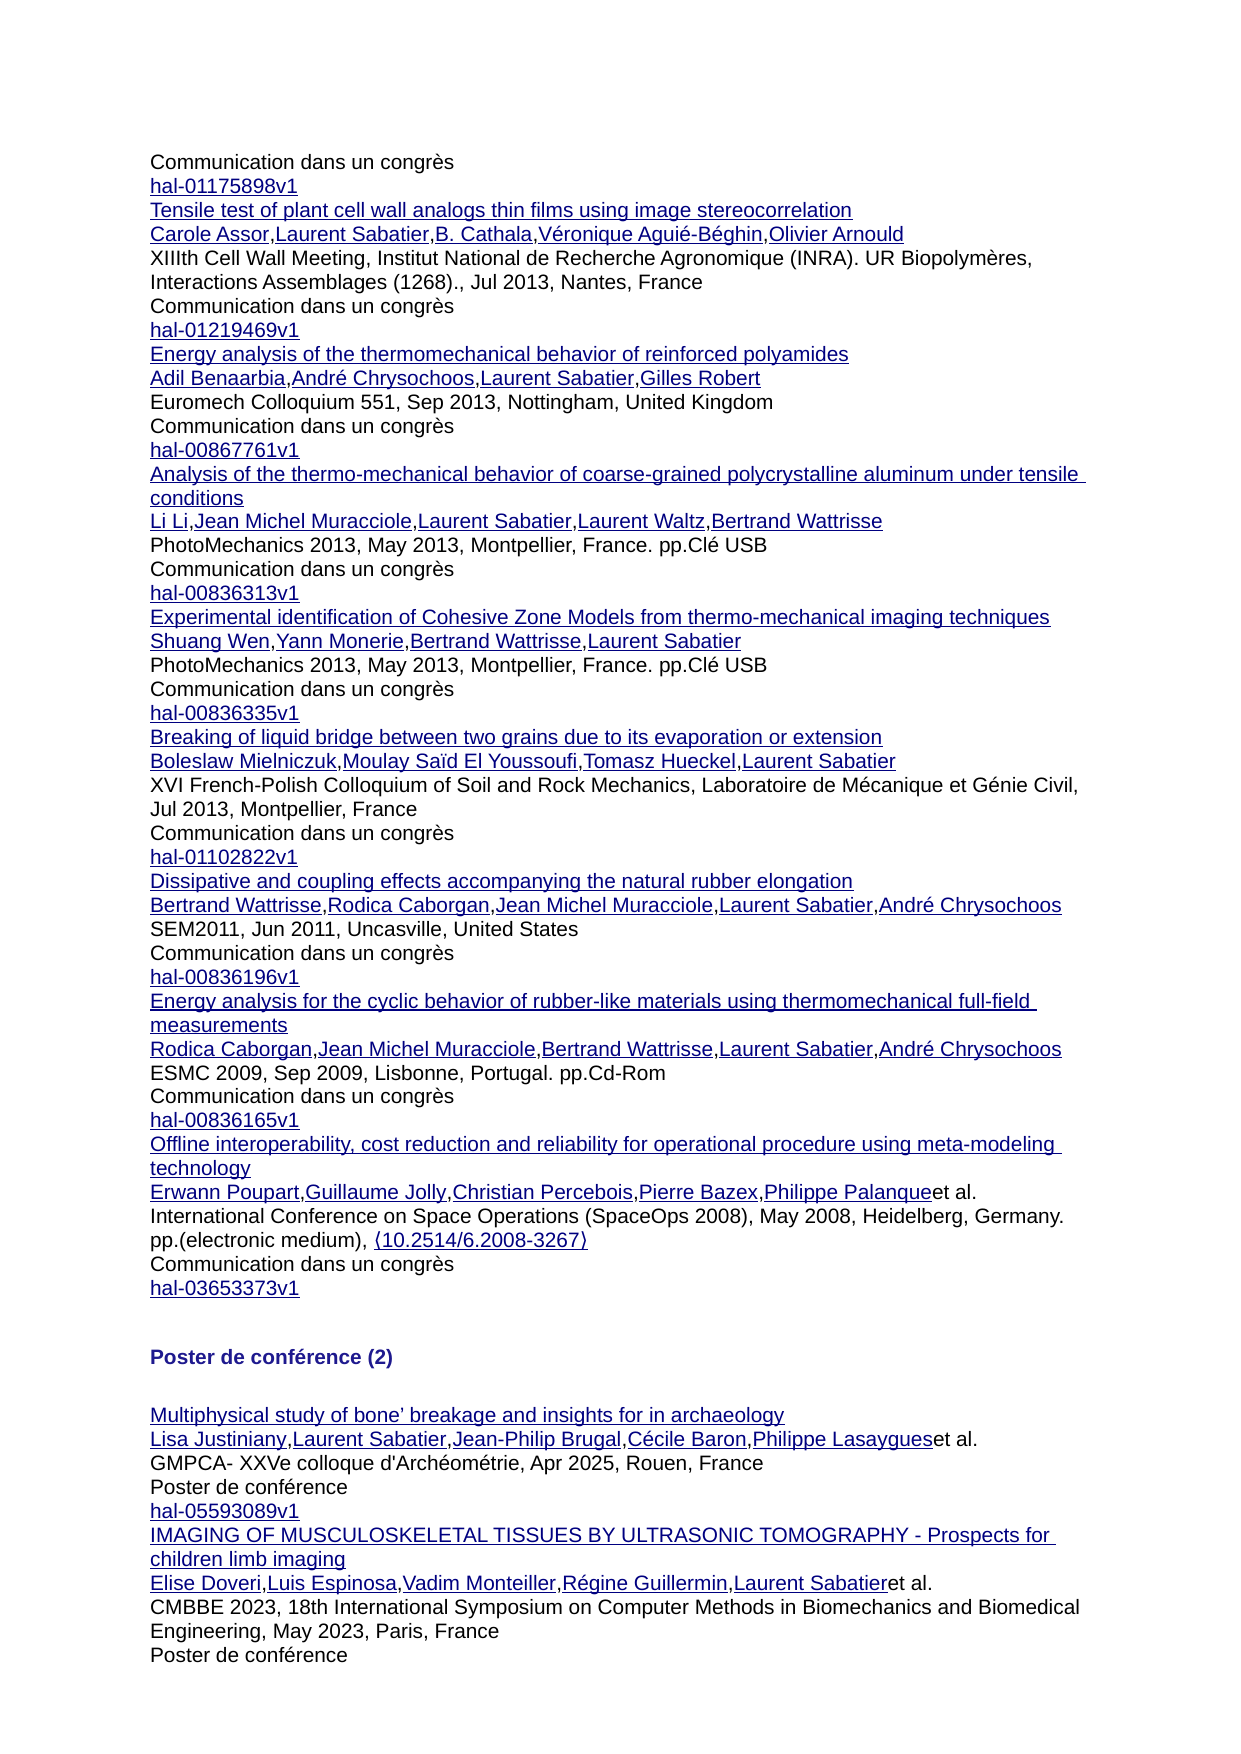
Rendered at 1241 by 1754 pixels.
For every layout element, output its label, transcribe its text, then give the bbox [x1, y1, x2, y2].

table_cell Experimental identification of Cohesive Zone Models from thermo-mechanical imaging techniques Shuang Wen,Yann Monerie,Bertrand Wattrisse,Laurent Sabatier PhotoMechanics 2013, May 2013, Montpellier, France. pp.Clé USB Communication dans un congrès hal-00836335v1 [150, 605, 1090, 725]
table_cell IMAGING OF MUSCULOSKELETAL TISSUES BY ULTRASONIC TOMOGRAPHY - Prospects for children limb imaging Elise Doveri,Luis Espinosa,Vadim Monteiller,Régine Guillermin,Laurent Sabatieret al. CMBBE 2023, 18th International Symposium on Computer Methods in Biomechanics and Biomedical Engineering, May 2023, Paris, France Poster de conférence [150, 1523, 1090, 1667]
table_cell Offline interoperability, cost reduction and reliability for operational procedure using meta-modeling technology Erwann Poupart,Guillaume Jolly,Christian Percebois,Pierre Bazex,Philippe Palanqueet al. International Conference on Space Operations (SpaceOps 2008), May 2008, Heidelberg, Germany. pp.(electronic medium), ⟨10.2514/6.2008-3267⟩ Communication dans un congrès hal-03653373v1 [150, 1132, 1090, 1300]
table_header Multiphysical study of bone’ breakage and insights for in archaeology Lisa Justiniany,Laurent Sabatier,Jean-Philip Brugal,Cécile Baron,Philippe Lasaygueset al. GMPCA- XXVe colloque d'Archéométrie, Apr 2025, Rouen, France Poster de conférence hal-05593089v1 [150, 1403, 1090, 1523]
table_cell Breaking of liquid bridge between two grains due to its evaporation or extension Boleslaw Mielniczuk,Moulay Saïd El Youssoufi,Tomasz Hueckel,Laurent Sabatier XVI French-Polish Colloquium of Soil and Rock Mechanics, Laboratoire de Mécanique et Génie Civil, Jul 2013, Montpellier, France Communication dans un congrès hal-01102822v1 [150, 725, 1090, 869]
table_cell Capturing polycrystal plasticity and intergranular cracks with a novel DIC method Li Li,Félix Latourte,Jean Michel Muracciole,Laurent Waltz,Laurent Sabatieret al. 11th World Congress on Computational Mechanics (WCCM XI), Jul 2014, Barcelone, Spain Communication dans un congrès hal-01175898v1 [150, 150, 1090, 198]
table_cell Energy analysis of the thermomechanical behavior of reinforced polyamides Adil Benaarbia,André Chrysochoos,Laurent Sabatier,Gilles Robert Euromech Colloquium 551, Sep 2013, Nottingham, United Kingdom Communication dans un congrès hal-00867761v1 [150, 342, 1090, 461]
table_cell Analysis of the thermo-mechanical behavior of coarse-grained polycrystalline aluminum under tensile conditions Li Li,Jean Michel Muracciole,Laurent Sabatier,Laurent Waltz,Bertrand Wattrisse PhotoMechanics 2013, May 2013, Montpellier, France. pp.Clé USB Communication dans un congrès hal-00836313v1 [150, 461, 1090, 605]
table_cell Energy analysis for the cyclic behavior of rubber-like materials using thermomechanical full-field measurements Rodica Caborgan,Jean Michel Muracciole,Bertrand Wattrisse,Laurent Sabatier,André Chrysochoos ESMC 2009, Sep 2009, Lisbonne, Portugal. pp.Cd-Rom Communication dans un congrès hal-00836165v1 [150, 989, 1090, 1132]
table_cell Dissipative and coupling effects accompanying the natural rubber elongation Bertrand Wattrisse,Rodica Caborgan,Jean Michel Muracciole,Laurent Sabatier,André Chrysochoos SEM2011, Jun 2011, Uncasville, United States Communication dans un congrès hal-00836196v1 [150, 869, 1090, 988]
subtitle Poster de conférence (2) [150, 1345, 1090, 1369]
table_cell Tensile test of plant cell wall analogs thin films using image stereocorrelation Carole Assor,Laurent Sabatier,B. Cathala,Véronique Aguié-Béghin,Olivier Arnould XIIIth Cell Wall Meeting, Institut National de Recherche Agronomique (INRA). UR Biopolymères, Interactions Assemblages (1268)., Jul 2013, Nantes, France Communication dans un congrès hal-01219469v1 [150, 198, 1090, 342]
